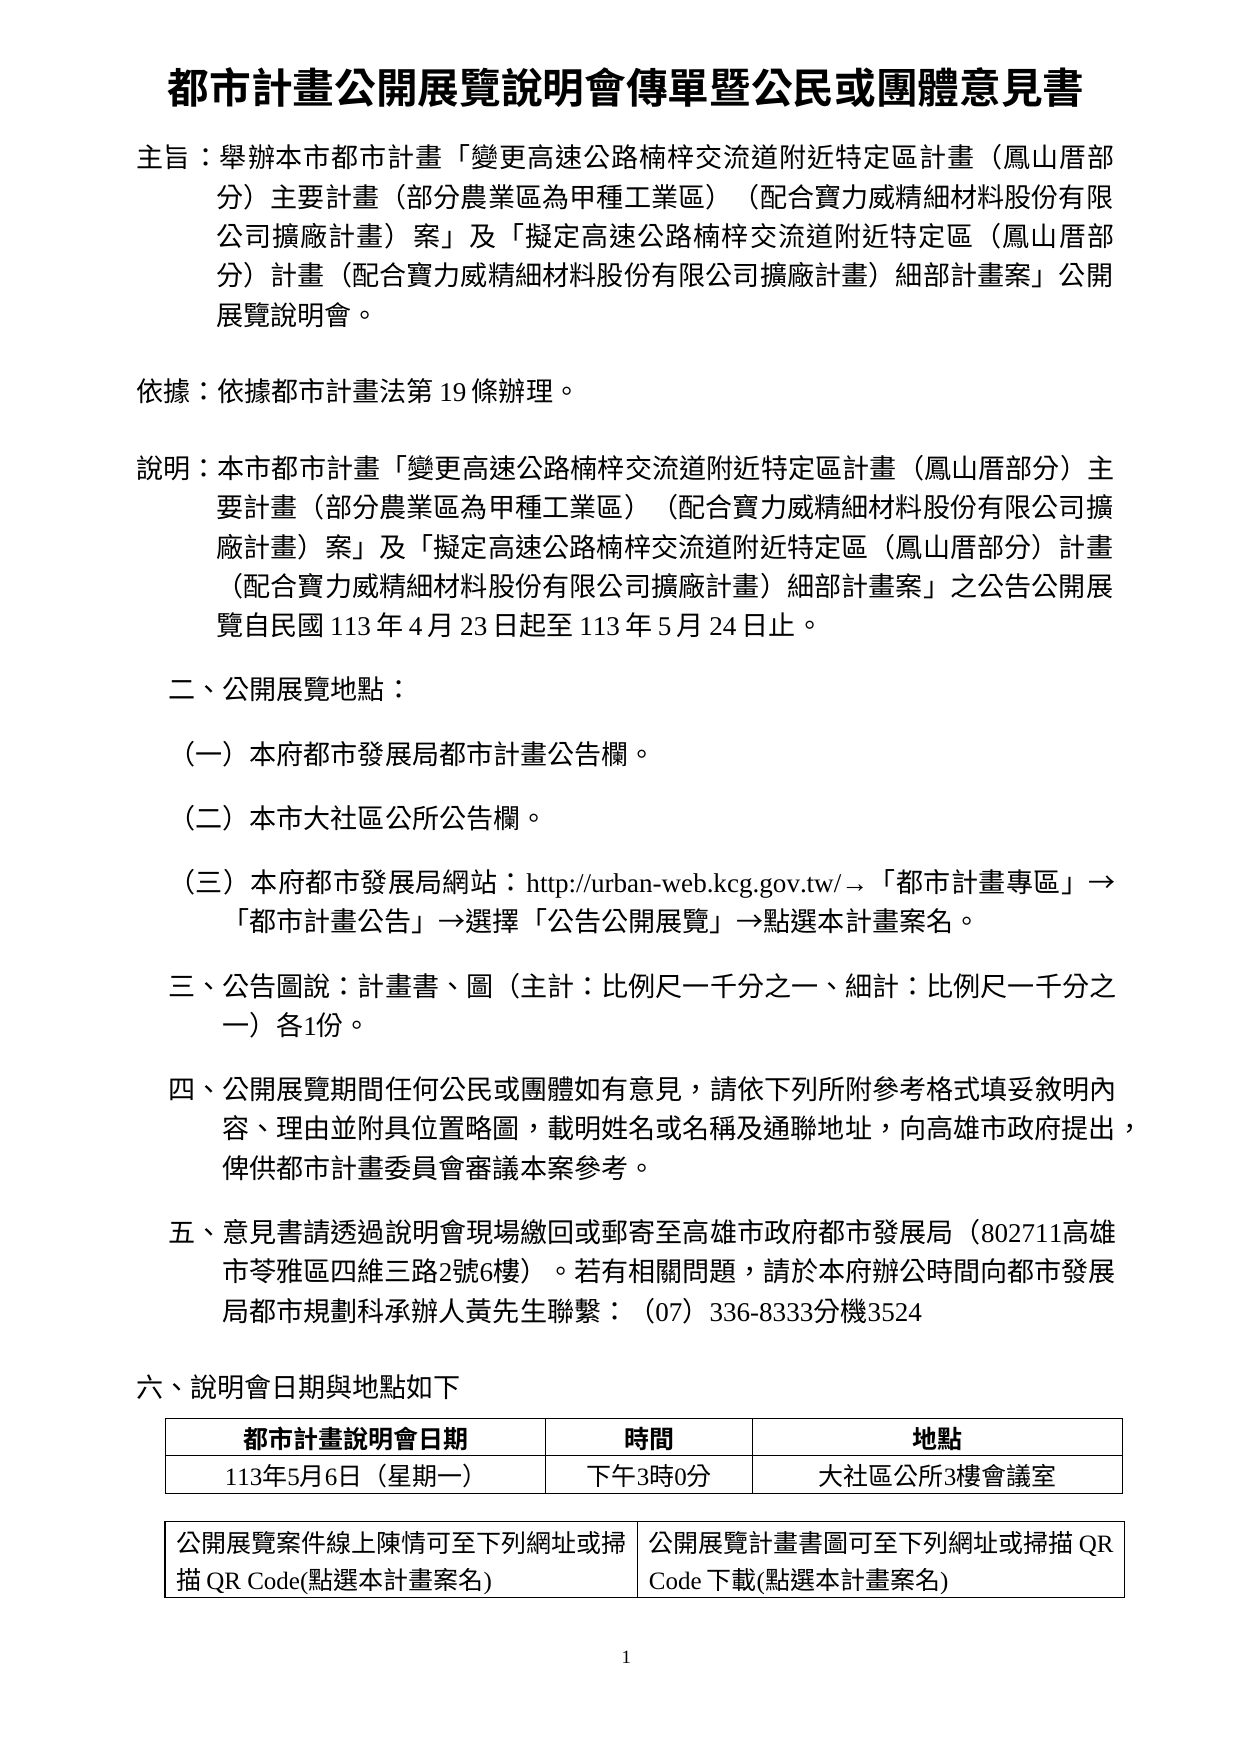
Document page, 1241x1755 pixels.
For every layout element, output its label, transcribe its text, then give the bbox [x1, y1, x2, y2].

table_cell 113年5月6日（星期一） [166, 1456, 545, 1493]
text 二、公開展覽地點： [168, 668, 1116, 708]
table_cell 下午3時0分 [546, 1456, 752, 1493]
text 三、公告圖說：計畫書、圖（主計：比例尺一千分之一、細計：比例尺一千分之一）各1份。 [168, 965, 1116, 1043]
table_header 都市計畫說明會日期 [166, 1419, 545, 1455]
table_header [136, 1521, 164, 1597]
text （一）本府都市發展局都市計畫公告欄。 [168, 733, 1116, 772]
text （三）本府都市發展局網站：http://urban-web.kcg.gov.tw/→「都市計畫專區」→「都市計畫公告」→選擇「公告公開展覽」→點選本計畫案名。 [168, 861, 1116, 940]
text 說明：本市都市計畫「變更高速公路楠梓交流道附近特定區計畫（鳳山厝部分）主要計畫（部分農業區為甲種工業區）（配合寶力威精細材料股份有限公司擴廠計畫）案」及「擬定高速公路楠梓交流道附近特定區（鳳山厝部分）計畫（配合寶力威精細材料股份有限公司擴廠計畫）細部計畫案」之公告公開展覽自民國113年4月23日起至113年5月24日止。 [136, 447, 1116, 643]
table_header 地點 [753, 1419, 1122, 1455]
text 六、說明會日期與地點如下 [136, 1366, 1116, 1406]
table_cell 大社區公所3樓會議室 [753, 1456, 1122, 1493]
table_header 公開展覽計畫書圖可至下列網址或掃描QR Code下載(點選本計畫案名) [638, 1522, 1124, 1597]
text 依據：依據都市計畫法第19條辦理。 [136, 370, 1116, 409]
table_header 時間 [546, 1419, 752, 1455]
text （二）本市大社區公所公告欄。 [168, 797, 1116, 836]
table_header 公開展覽案件線上陳情可至下列網址或掃描QR Code(點選本計畫案名) [166, 1522, 637, 1597]
text 五、意見書請透過說明會現場繳回或郵寄至高雄市政府都市發展局（802711高雄市苓雅區四維三路2號6樓）。若有相關問題，請於本府辦公時間向都市發展局都市規劃科承辦人黃先生聯繫：（07）336-8333分機3524 [168, 1211, 1116, 1329]
text 四、公開展覽期間任何公民或團體如有意見，請依下列所附參考格式填妥敘明內容、理由並附具位置略圖，載明姓名或名稱及通聯地址，向高雄市政府提出，俾供都市計畫委員會審議本案參考。 [168, 1068, 1116, 1186]
text 主旨：舉辦本市都市計畫「變更高速公路楠梓交流道附近特定區計畫（鳳山厝部分）主要計畫（部分農業區為甲種工業區）（配合寶力威精細材料股份有限公司擴廠計畫）案」及「擬定高速公路楠梓交流道附近特定區（鳳山厝部分）計畫（配合寶力威精細材料股份有限公司擴廠計畫）細部計畫案」公開展覽說明會。 [136, 136, 1116, 333]
text 都市計畫公開展覽說明會傳單暨公民或團體意見書 [136, 74, 1116, 111]
